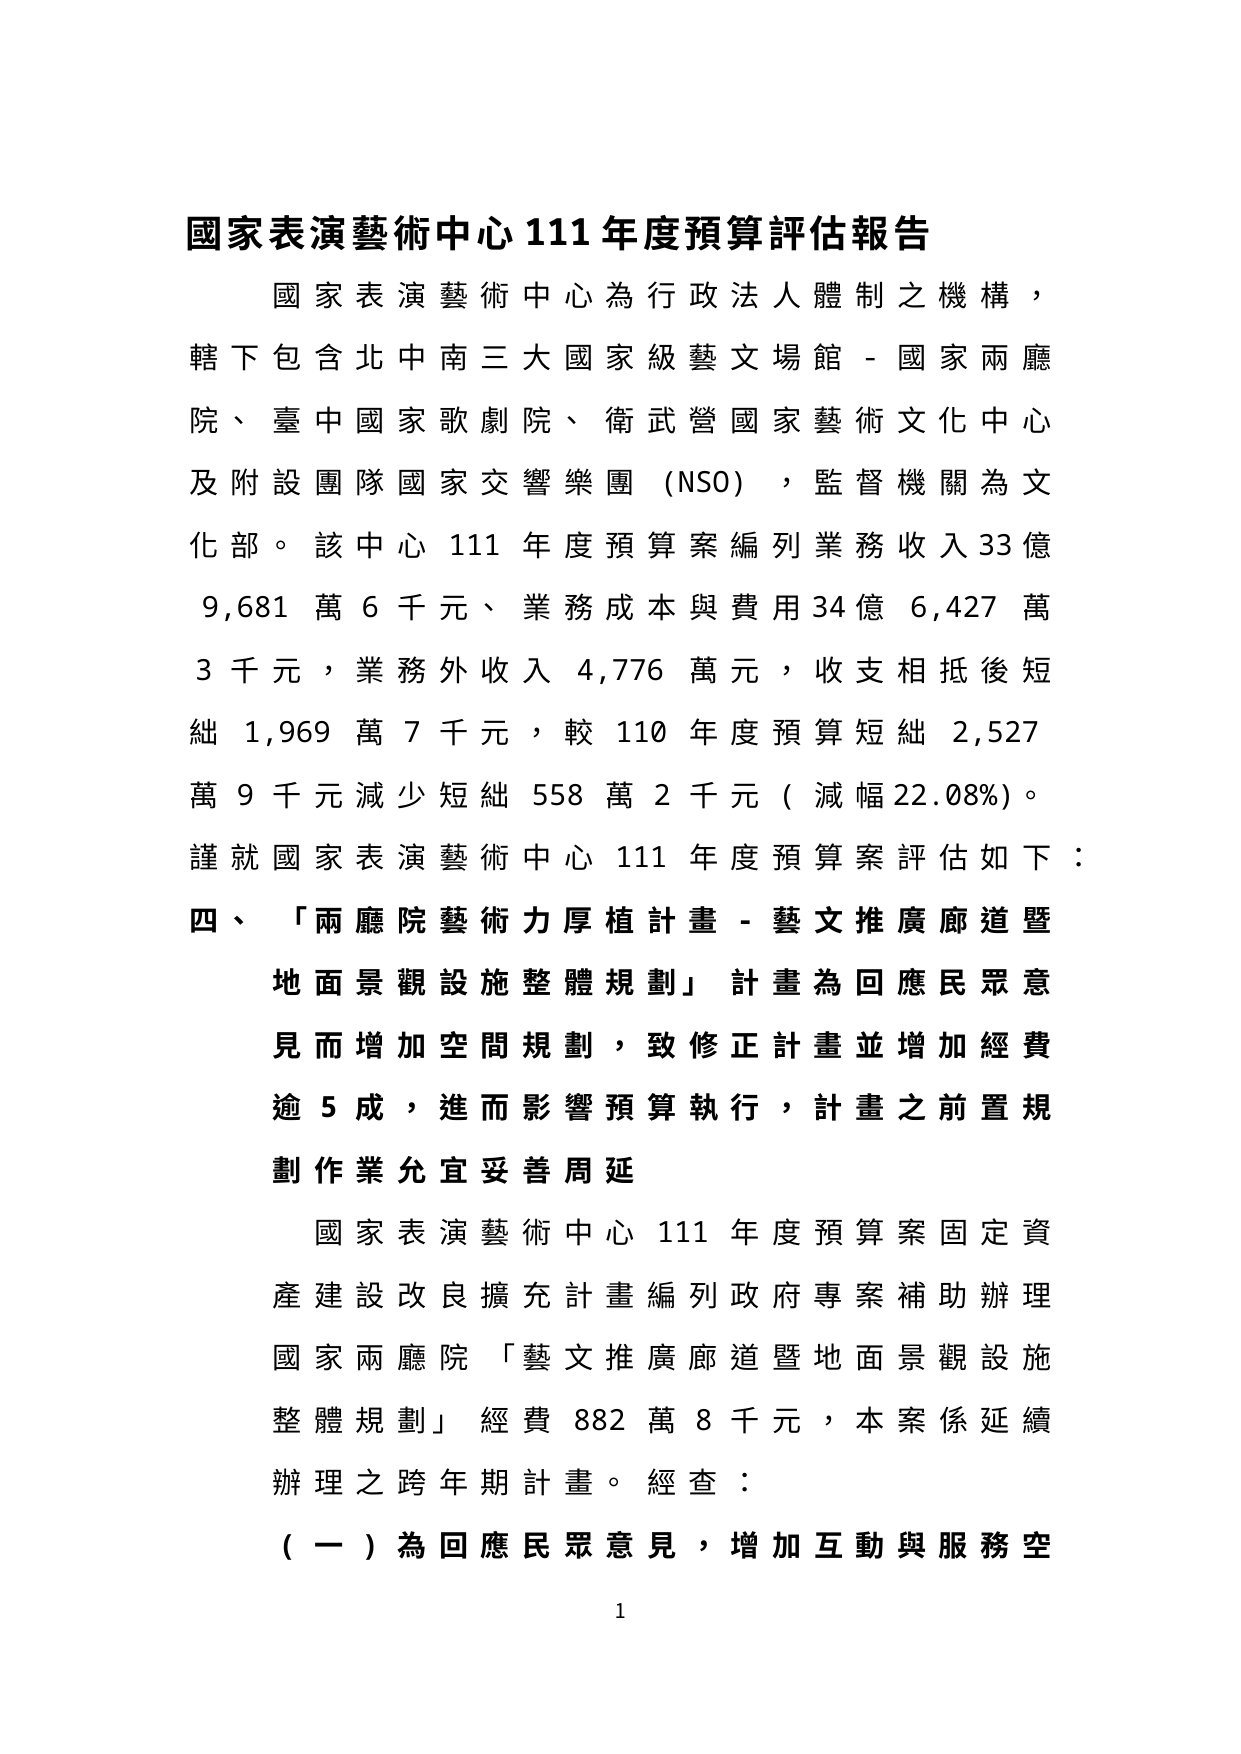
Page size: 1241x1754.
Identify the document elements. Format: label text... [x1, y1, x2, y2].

text 國家表演藝術中心111年度預算案固定資產建設改良擴充計畫編列政府專案補助辦理國家兩廳院「藝文推廣廊道暨地面景觀設施整體規劃」經費882萬8千元，本案係延續辦理之跨年期計畫。經查： [242, 1189, 1058, 1502]
text 四、「兩廳院藝術力厚植計畫-藝文推廣廊道暨地面景觀設施整體規劃」計畫為回應民眾意見而增加空間規劃，致修正計畫並增加經費逾5成，進而影響預算執行，計畫之前置規劃作業允宜妥善周延 [183, 877, 1058, 1189]
text (一)為回應民眾意見，增加互動與服務空間規劃，致修正計畫並增加總經費逾5成，計畫之前置規劃作業允宜妥善周延 [242, 1502, 1058, 1564]
text 國家表演藝術中心為行政法人體制之機構，轄下包含北中南三大國家級藝文場館-國家兩廳院、臺中國家歌劇院、衛武營國家藝術文化中心及附設團隊國家交響樂團(NSO)，監督機關為文化部。該中心111年度預算案編列業務收入33億9,681萬6千元、業務成本與費用34億6,427萬3千元，業務外收入4,776萬元，收支相抵後短絀1,969萬7千元，較110年度預算短絀2,527萬9千元減少短絀558萬2千元(減幅22.08%)。謹就國家表演藝術中心111年度預算案評估如下： [183, 252, 1058, 877]
text 國家表演藝術中心111年度預算評估報告 [183, 189, 1058, 252]
